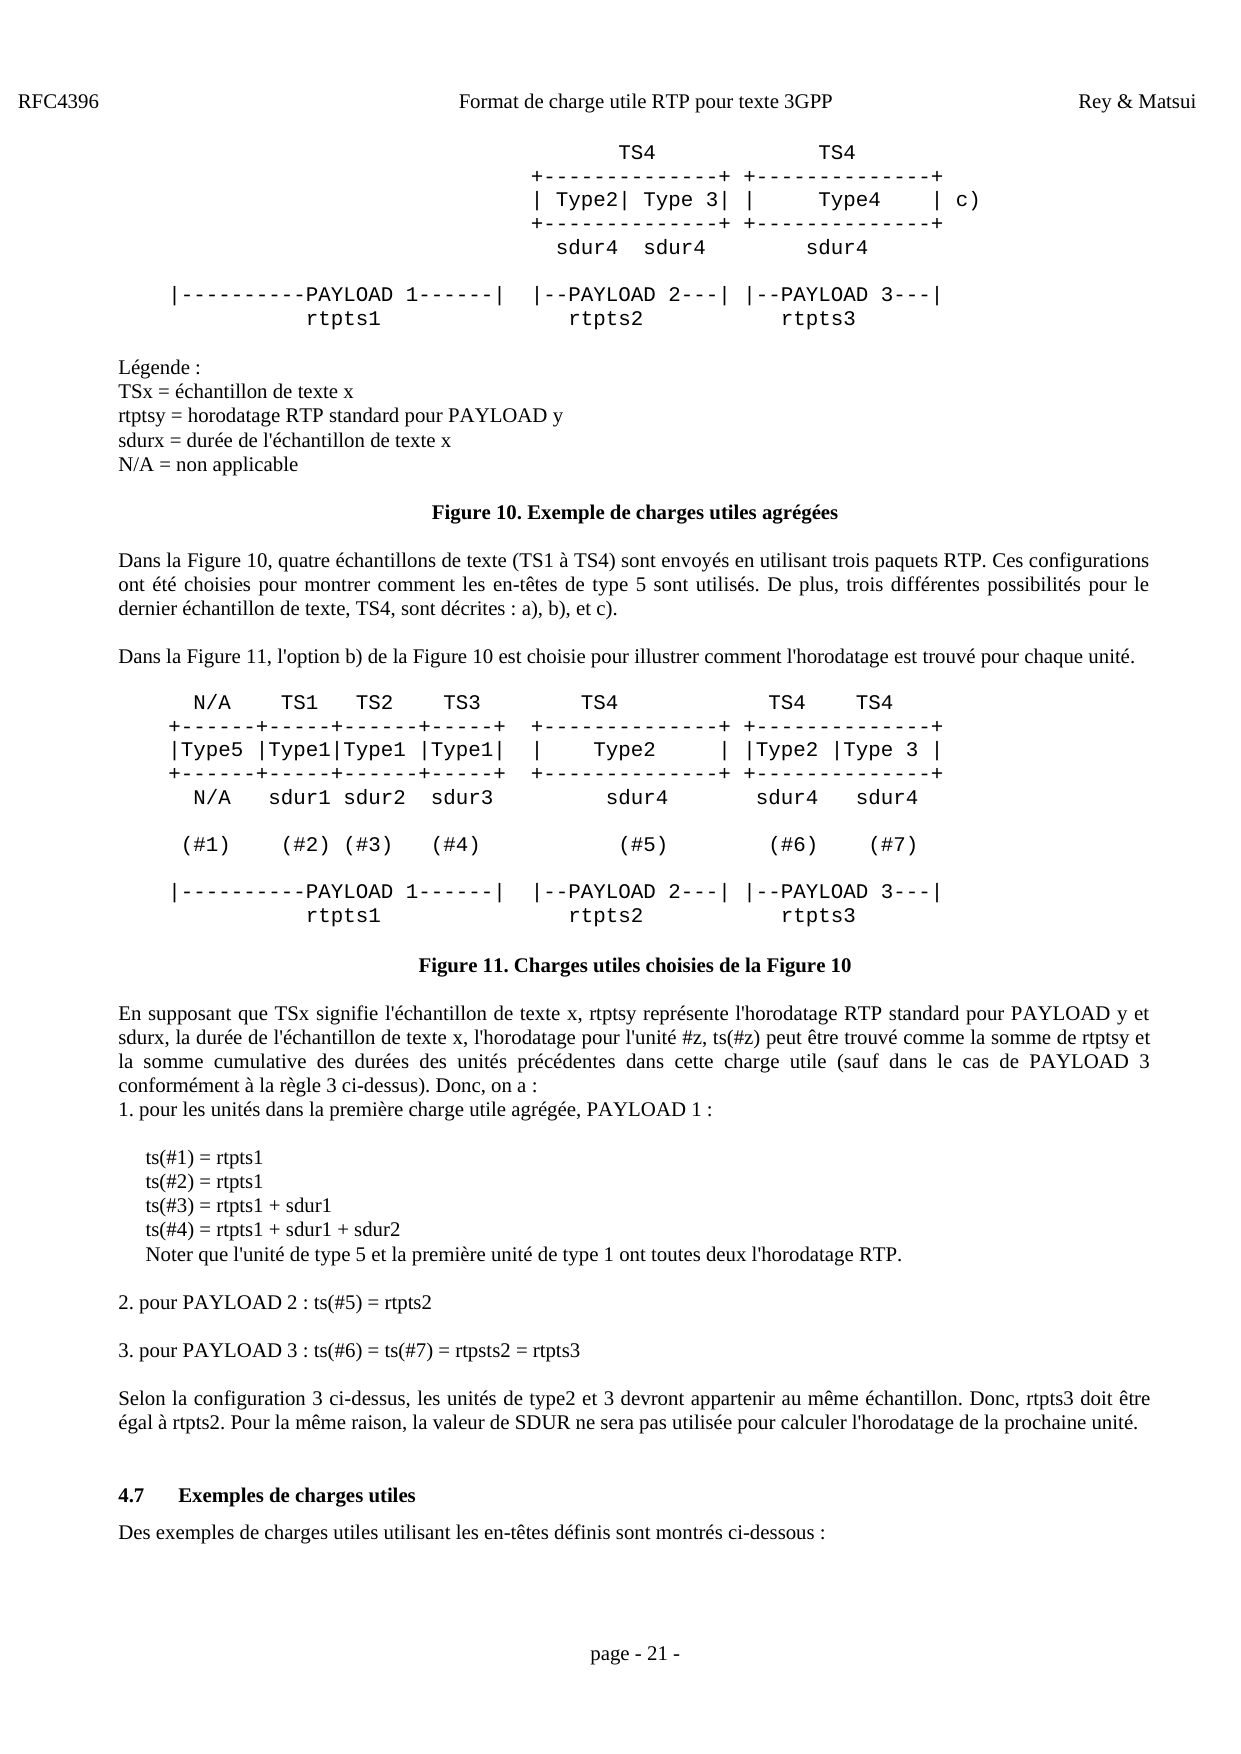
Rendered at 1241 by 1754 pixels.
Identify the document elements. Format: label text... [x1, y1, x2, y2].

text |----------PAYLOAD 1------| |--PAYLOAD 2---| |--PAYLOAD 3---| [118, 881, 1152, 905]
text +--------------+ +--------------+ [118, 213, 1152, 237]
text N/A sdur1 sdur2 sdur3 sdur4 sdur4 sdur4 [118, 787, 1152, 810]
text +--------------+ +--------------+ [118, 166, 1152, 189]
subtitle Figure 11. Charges utiles choisies de la Figure 10 [118, 953, 1152, 977]
text sdur4 sdur4 sdur4 [118, 237, 1152, 260]
text +------+-----+------+-----+ +--------------+ +--------------+ [118, 716, 1152, 739]
text rtptsy = horodatage RTP standard pour PAYLOAD y [118, 403, 1152, 427]
text TSx = échantillon de texte x [118, 379, 1152, 403]
text Des exemples de charges utiles utilisant les en-têtes définis sont montrés ci-dessous : [118, 1519, 1152, 1544]
text N/A TS1 TS2 TS3 TS4 TS4 TS4 [118, 692, 1152, 716]
text Dans la Figure 10, quatre échantillons de texte (TS1 à TS4) sont envoyés en utilisant trois paquets RTP. Ces configurations ont été choisies pour montrer comment les en-têtes de type 5 sont utilisés. De plus, trois différentes possibilités pour le dernier échantillon de texte, TS4, sont décrites : a), b), et c). [118, 548, 1152, 620]
subtitle Figure 10. Exemple de charges utiles agrégées [118, 500, 1152, 524]
text +------+-----+------+-----+ +--------------+ +--------------+ [118, 763, 1152, 787]
text Légende : [118, 355, 1152, 379]
text En supposant que TSx signifie l'échantillon de texte x, rtptsy représente l'horodatage RTP standard pour PAYLOAD y et sdurx, la durée de l'échantillon de texte x, l'horodatage pour l'unité #z, ts(#z) peut être trouvé comme la somme de rtptsy et la somme cumulative des durées des unités précédentes dans cette charge utile (sauf dans le cas de PAYLOAD 3 conformément à la règle 3 ci-dessus). Donc, on a : [118, 1001, 1152, 1097]
text rtpts1 rtpts2 rtpts3 [118, 905, 1152, 929]
text TS4 TS4 [118, 142, 1152, 166]
text | Type2| Type 3| | Type4 | c) [118, 189, 1152, 213]
text ts(#2) = rtpts1 [145, 1169, 1152, 1193]
subtitle 4.7 Exemples de charges utiles [118, 1483, 1152, 1507]
text N/A = non applicable [118, 452, 1152, 476]
text ts(#3) = rtpts1 + sdur1 [145, 1193, 1152, 1217]
text Dans la Figure 11, l'option b) de la Figure 10 est choisie pour illustrer comment l'horodatage est trouvé pour chaque unité. [118, 644, 1152, 668]
text ts(#1) = rtpts1 [145, 1145, 1152, 1169]
text ts(#4) = rtpts1 + sdur1 + sdur2 [145, 1217, 1152, 1241]
text 3. pour PAYLOAD 3 : ts(#6) = ts(#7) = rtpsts2 = rtpts3 [118, 1338, 1152, 1362]
text 2. pour PAYLOAD 2 : ts(#5) = rtpts2 [118, 1289, 1152, 1314]
text |----------PAYLOAD 1------| |--PAYLOAD 2---| |--PAYLOAD 3---| [118, 284, 1152, 308]
text (#1) (#2) (#3) (#4) (#5) (#6) (#7) [118, 834, 1152, 858]
text Selon la configuration 3 ci-dessus, les unités de type2 et 3 devront appartenir au même échantillon. Donc, rtpts3 doit être égal à rtpts2. Pour la même raison, la valeur de SDUR ne sera pas utilisée pour calculer l'horodatage de la prochaine unité. [118, 1386, 1152, 1434]
text sdurx = durée de l'échantillon de texte x [118, 427, 1152, 452]
text 1. pour les unités dans la première charge utile agrégée, PAYLOAD 1 : [118, 1097, 1152, 1121]
text rtpts1 rtpts2 rtpts3 [118, 308, 1152, 331]
text |Type5 |Type1|Type1 |Type1| | Type2 | |Type2 |Type 3 | [118, 739, 1152, 763]
text Noter que l'unité de type 5 et la première unité de type 1 ont toutes deux l'horodatage RTP. [145, 1241, 1152, 1266]
